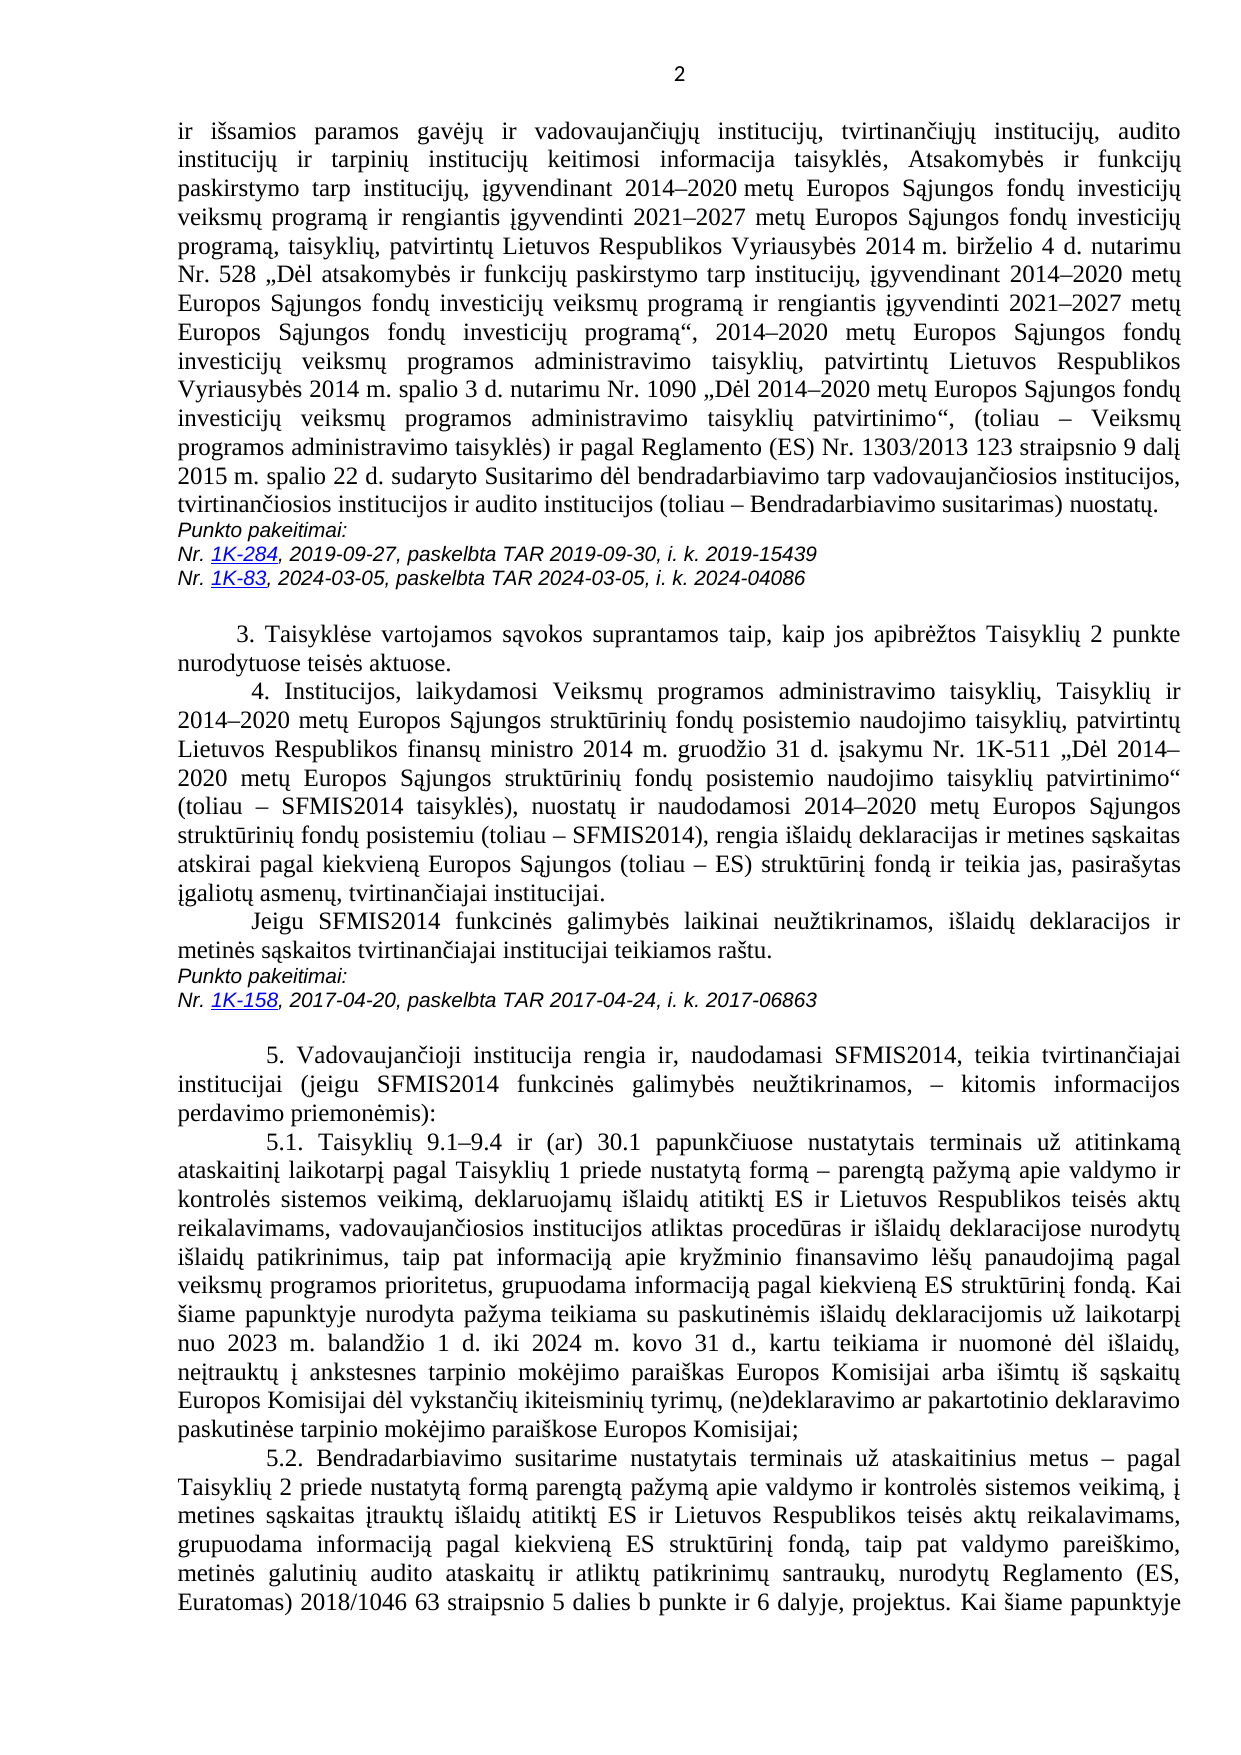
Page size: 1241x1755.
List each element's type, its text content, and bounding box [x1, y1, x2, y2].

text Jeigu SFMIS2014 funkcinės galimybės laikinai neužtikrinamos, išlaidų deklaracijos ir metinės sąskaitos tvirtinančiajai institucijai teikiamos raštu. [177, 906, 1181, 964]
text Nr. 1K-83, 2024-03-05, paskelbta TAR 2024-03-05, i. k. 2024-04086 [177, 566, 1181, 590]
text Punkto pakeitimai: [177, 964, 1181, 988]
text 5.1. Taisyklių 9.1–9.4 ir (ar) 30.1 papunkčiuose nustatytais terminais už atitinkamą ataskaitinį laikotarpį pagal Taisyklių 1 priede nustatytą formą – parengtą pažymą apie valdymo ir kontrolės sistemos veikimą, deklaruojamų išlaidų atitiktį ES ir Lietuvos Respublikos teisės aktų reikalavimams, vadovaujančiosios institucijos atliktas procedūras ir išlaidų deklaracijose nurodytų išlaidų patikrinimus, taip pat informaciją apie kryžminio finansavimo lėšų panaudojimą pagal veiksmų programos prioritetus, grupuodama informaciją pagal kiekvieną ES struktūrinį fondą. Kai šiame papunktyje nurodyta pažyma teikiama su paskutinėmis išlaidų deklaracijomis už laikotarpį nuo 2023 m. balandžio 1 d. iki 2024 m. kovo 31 d., kartu teikiama ir nuomonė dėl išlaidų, neįtrauktų į ankstesnes tarpinio mokėjimo paraiškas Europos Komisijai arba išimtų iš sąskaitų Europos Komisijai dėl vykstančių ikiteisminių tyrimų, (ne)deklaravimo ar pakartotinio deklaravimo paskutinėse tarpinio mokėjimo paraiškose Europos Komisijai; [177, 1127, 1181, 1443]
text 4. Institucijos, laikydamosi Veiksmų programos administravimo taisyklių, Taisyklių ir 2014–2020 metų Europos Sąjungos struktūrinių fondų posistemio naudojimo taisyklių, patvirtintų Lietuvos Respublikos finansų ministro 2014 m. gruodžio 31 d. įsakymu Nr. 1K-511 „Dėl 2014–2020 metų Europos Sąjungos struktūrinių fondų posistemio naudojimo taisyklių patvirtinimo“ (toliau – SFMIS2014 taisyklės), nuostatų ir naudodamosi 2014–2020 metų Europos Sąjungos struktūrinių fondų posistemiu (toliau – SFMIS2014), rengia išlaidų deklaracijas ir metines sąskaitas atskirai pagal kiekvieną Europos Sąjungos (toliau – ES) struktūrinį fondą ir teikia jas, pasirašytas įgaliotų asmenų, tvirtinančiajai institucijai. [177, 676, 1181, 906]
text 5.2. Bendradarbiavimo susitarime nustatytais terminais už ataskaitinius metus – pagal Taisyklių 2 priede nustatytą formą parengtą pažymą apie valdymo ir kontrolės sistemos veikimą, į metines sąskaitas įtrauktų išlaidų atitiktį ES ir Lietuvos Respublikos teisės aktų reikalavimams, grupuodama informaciją pagal kiekvieną ES struktūrinį fondą, taip pat valdymo pareiškimo, metinės galutinių audito ataskaitų ir atliktų patikrinimų santraukų, nurodytų Reglamento (ES, Euratomas) 2018/1046 63 straipsnio 5 dalies b punkte ir 6 dalyje, projektus. Kai šiame papunktyje [177, 1443, 1181, 1616]
text Punkto pakeitimai: [177, 518, 1181, 542]
text Nr. 1K-158, 2017-04-20, paskelbta TAR 2017-04-24, i. k. 2017-06863 [177, 988, 1181, 1012]
text 5. Vadovaujančioji institucija rengia ir, naudodamasi SFMIS2014, teikia tvirtinančiajai institucijai (jeigu SFMIS2014 funkcinės galimybės neužtikrinamos, – kitomis informacijos perdavimo priemonėmis): [177, 1041, 1181, 1127]
text ir išsamios paramos gavėjų ir vadovaujančiųjų institucijų, tvirtinančiųjų institucijų, audito institucijų ir tarpinių institucijų keitimosi informacija taisyklės, Atsakomybės ir funkcijų paskirstymo tarp institucijų, įgyvendinant 2014–2020 metų Europos Sąjungos fondų investicijų veiksmų programą ir rengiantis įgyvendinti 2021–2027 metų Europos Sąjungos fondų investicijų programą, taisyklių, patvirtintų Lietuvos Respublikos Vyriausybės 2014 m. birželio 4 d. nutarimu Nr. 528 „Dėl atsakomybės ir funkcijų paskirstymo tarp institucijų, įgyvendinant 2014–2020 metų Europos Sąjungos fondų investicijų veiksmų programą ir rengiantis įgyvendinti 2021–2027 metų Europos Sąjungos fondų investicijų programą“, 2014–2020 metų Europos Sąjungos fondų investicijų veiksmų programos administravimo taisyklių, patvirtintų Lietuvos Respublikos Vyriausybės 2014 m. spalio 3 d. nutarimu Nr. 1090 „Dėl 2014–2020 metų Europos Sąjungos fondų investicijų veiksmų programos administravimo taisyklių patvirtinimo“, (toliau – Veiksmų programos administravimo taisyklės) ir pagal Reglamento (ES) Nr. 1303/2013 123 straipsnio 9 dalį 2015 m. spalio 22 d. sudaryto Susitarimo dėl bendradarbiavimo tarp vadovaujančiosios institucijos, tvirtinančiosios institucijos ir audito institucijos (toliau – Bendradarbiavimo susitarimas) nuostatų. [177, 116, 1181, 518]
text Nr. 1K-284, 2019-09-27, paskelbta TAR 2019-09-30, i. k. 2019-15439 [177, 542, 1181, 566]
text 3. Taisyklėse vartojamos sąvokos suprantamos taip, kaip jos apibrėžtos Taisyklių 2 punkte nurodytuose teisės aktuose. [177, 619, 1181, 676]
